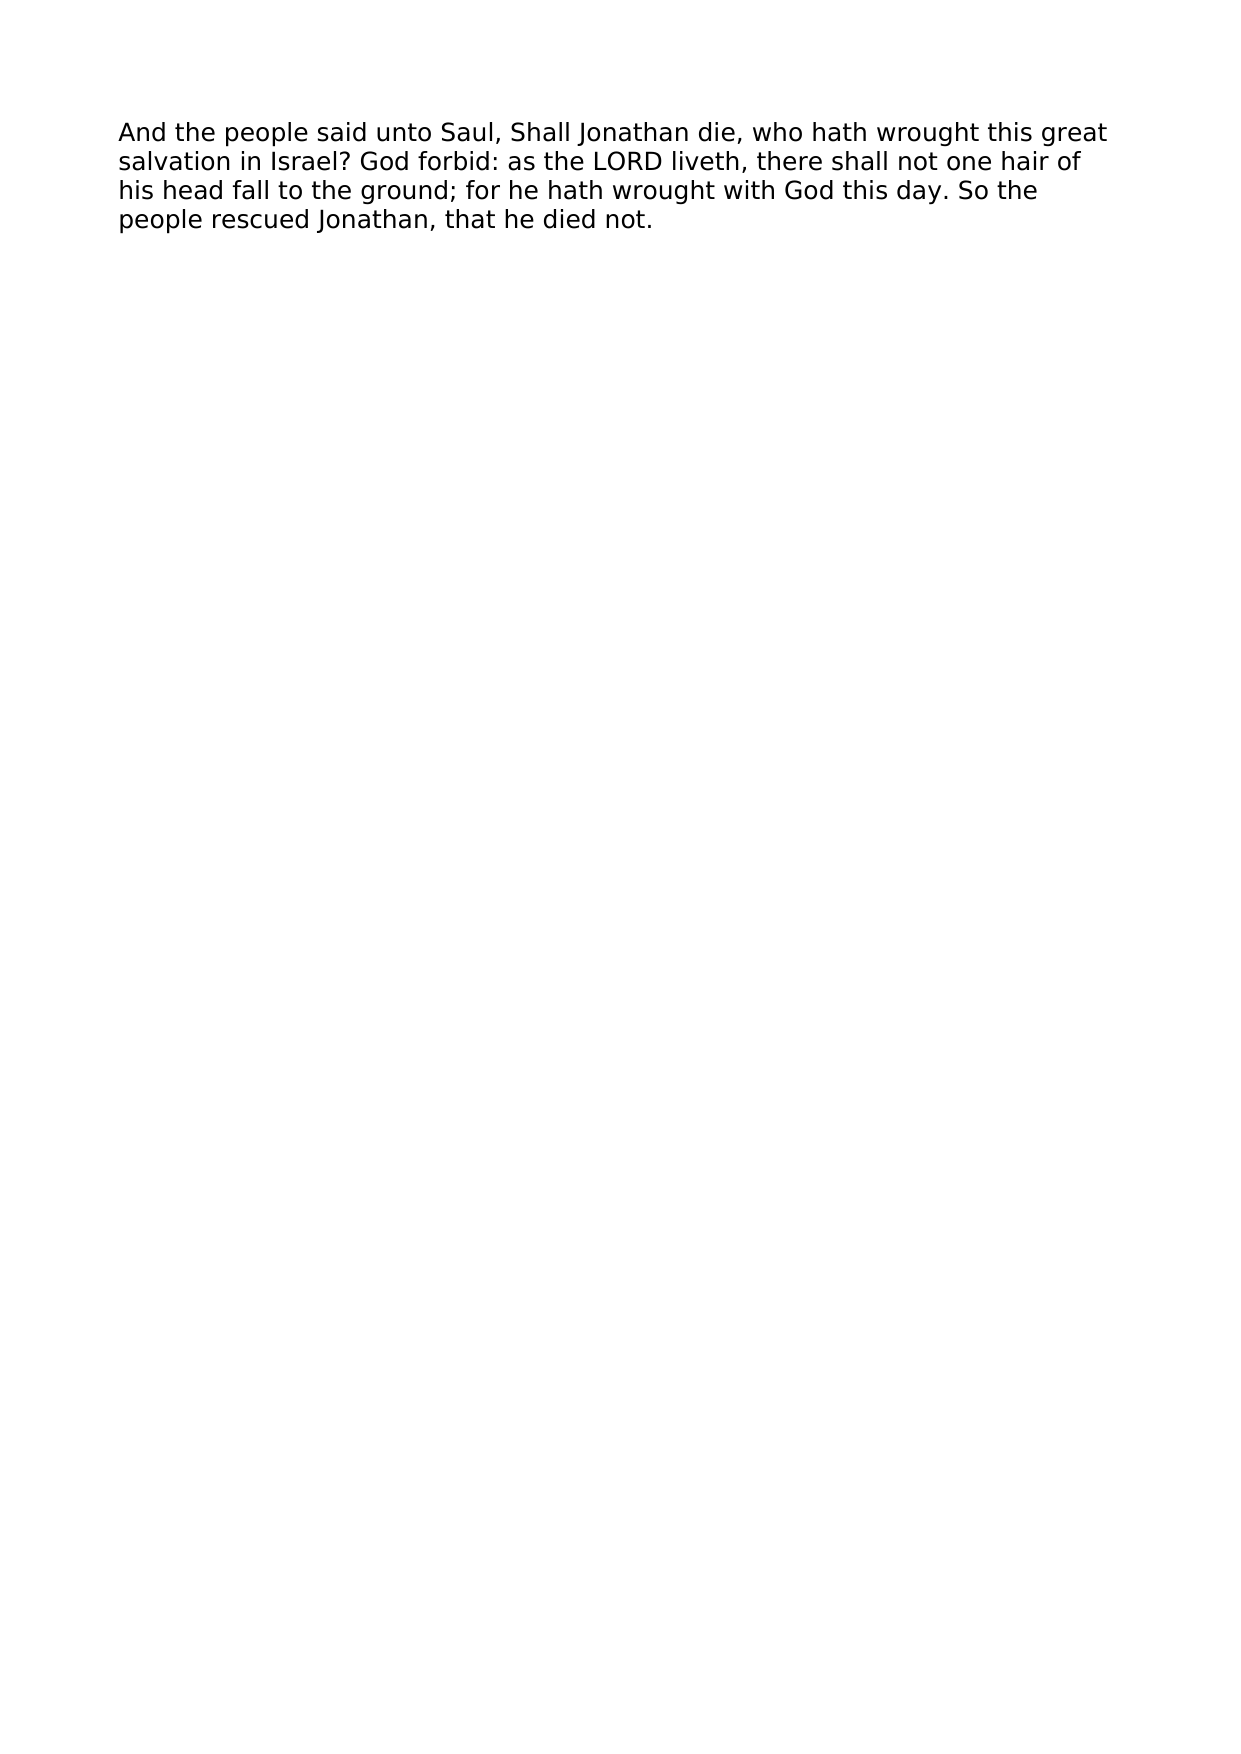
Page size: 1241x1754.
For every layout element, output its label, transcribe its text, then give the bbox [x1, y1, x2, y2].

text And the people said unto Saul, Shall Jonathan die, who hath wrought this great salvation in Israel? God forbid: as the LORD liveth, there shall not one hair of his head fall to the ground; for he hath wrought with God this day. So the people rescued Jonathan, that he died not. [118, 118, 1122, 235]
